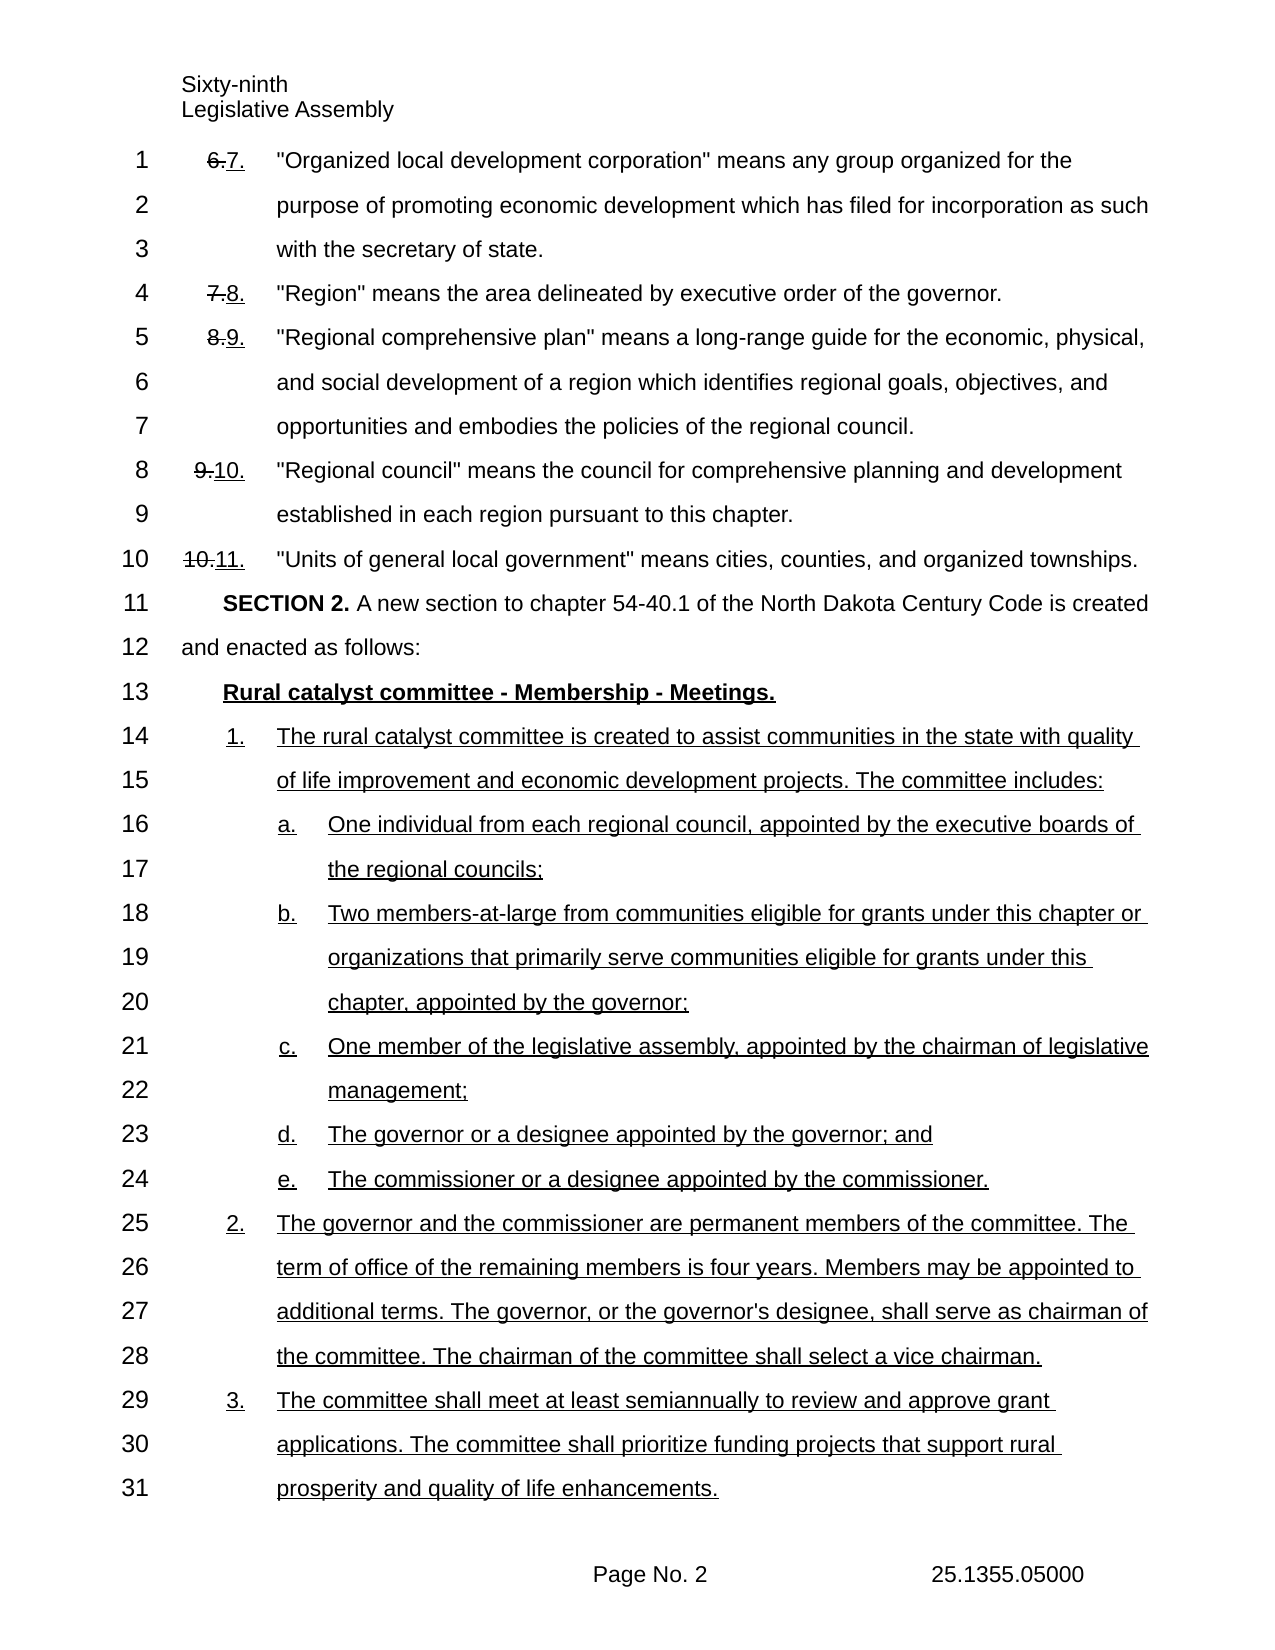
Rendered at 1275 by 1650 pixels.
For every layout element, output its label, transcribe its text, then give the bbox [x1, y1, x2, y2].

text 10.11. "Units of general local government" means cities, counties, and organized townships. [181, 532, 1154, 576]
text 3. The committee shall meet at least semiannually to review and approve grant applications. The committee shall prioritize funding projects that support rural prosperity and quality of life enhancements. [181, 1373, 1154, 1506]
text e. The commissioner or a designee appointed by the commissioner. [181, 1152, 1154, 1196]
subtitle Rural catalyst committee - Membership - Meetings. [181, 664, 1154, 709]
text 2. The governor and the commissioner are permanent members of the committee. The term of office of the remaining members is four years. Members may be appointed to additional terms. The governor, or the governor's designee, shall serve as chairman of the committee. The chairman of the committee shall select a vice chairman. [181, 1196, 1154, 1373]
text d. The governor or a designee appointed by the governor; and [181, 1107, 1154, 1152]
text 9.10. "Regional council" means the council for comprehensive planning and development established in each region pursuant to this chapter. [181, 443, 1154, 532]
text a. One individual from each regional council, appointed by the executive boards of the regional councils; [181, 797, 1154, 886]
text 8.9. "Regional comprehensive plan" means a long‑range guide for the economic, physical, and social development of a region which identifies regional goals, objectives, and opportunities and embodies the policies of the regional council. [181, 310, 1154, 443]
text SECTION 2. A new section to chapter 54‑40.1 of the North Dakota Century Code is created and enacted as follows: [181, 576, 1154, 664]
text 7.8. "Region" means the area delineated by executive order of the governor. [181, 266, 1154, 310]
text 6.7. "Organized local development corporation" means any group organized for the purpose of promoting economic development which has filed for incorporation as such with the secretary of state. [181, 133, 1154, 266]
text b. Two members‑at‑large from communities eligible for grants under this chapter or organizations that primarily serve communities eligible for grants under this chapter, appointed by the governor; [181, 886, 1154, 1019]
text c. One member of the legislative assembly, appointed by the chairman of legislative management; [181, 1019, 1154, 1107]
text 1. The rural catalyst committee is created to assist communities in the state with quality of life improvement and economic development projects. The committee includes: [181, 709, 1154, 797]
